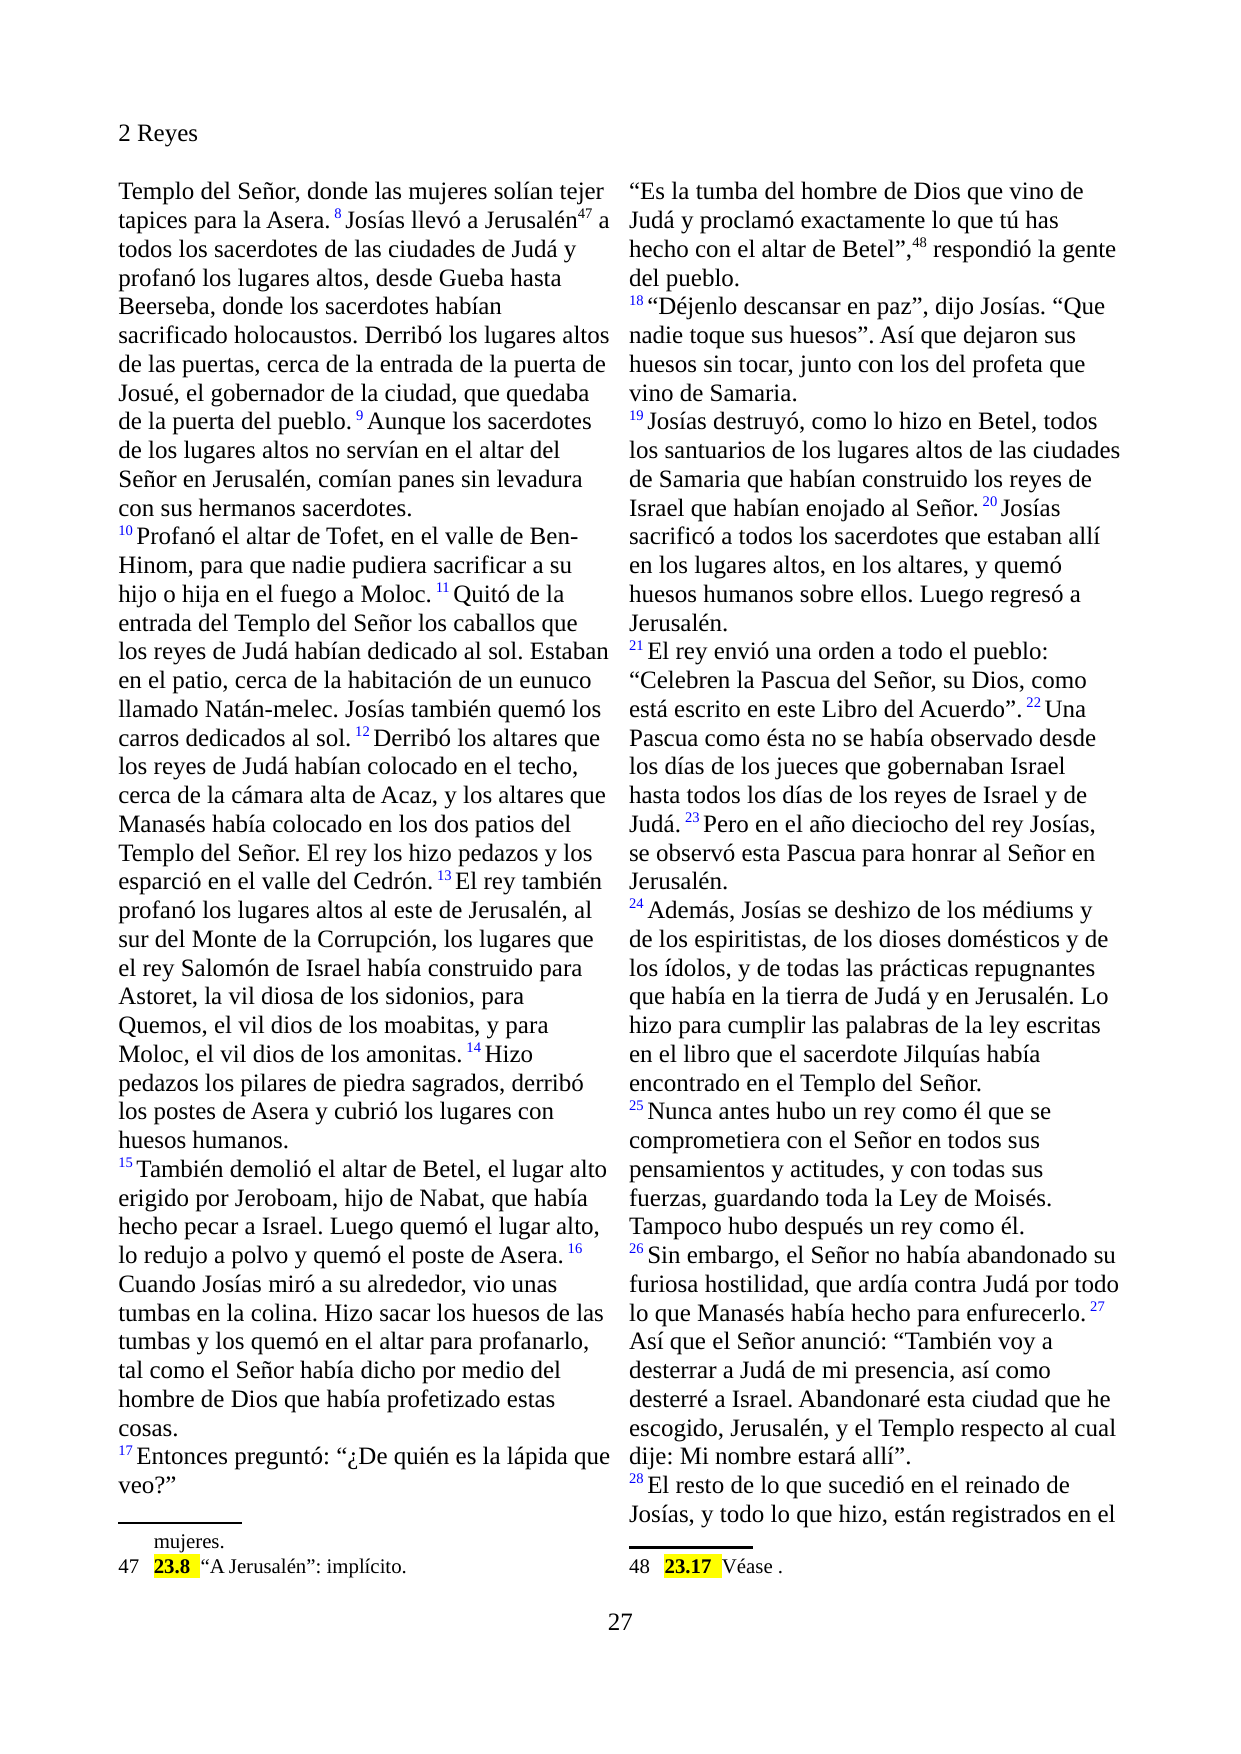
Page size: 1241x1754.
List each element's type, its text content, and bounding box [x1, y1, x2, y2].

text mujeres. [118, 1529, 611, 1553]
text 23.8 “A Jerusalén”: implícito. [118, 1553, 611, 1578]
text 21 El rey envió una orden a todo el pueblo: “Celebren la Pascua del Señor, su Dios, como está escrito en este Libro del Acuerdo”. 22 Una Pascua como ésta no se había observado desde los días de los jueces que gobernaban Israel hasta todos los días de los reyes de Israel y de Judá. 23 Pero en el año dieciocho del rey Josías, se observó esta Pascua para honrar al Señor en Jerusalén. [629, 636, 1122, 895]
text 17 Entonces preguntó: “¿De quién es la lápida que veo?” [118, 1441, 611, 1499]
text 19 Josías destruyó, como lo hizo en Betel, todos los santuarios de los lugares altos de las ciudades de Samaria que habían construido los reyes de Israel que habían enojado al Señor. 20 Josías sacrificó a todos los sacerdotes que estaban allí en los lugares altos, en los altares, y quemó huesos humanos sobre ellos. Luego regresó a Jerusalén. [629, 406, 1122, 636]
text 10 Profanó el altar de Tofet, en el valle de Ben-Hinom, para que nadie pudiera sacrificar a su hijo o hija en el fuego a Moloc. 11 Quitó de la entrada del Templo del Señor los caballos que los reyes de Judá habían dedicado al sol. Estaban en el patio, cerca de la habitación de un eunuco llamado Natán-melec. Josías también quemó los carros dedicados al sol. 12 Derribó los altares que los reyes de Judá habían colocado en el techo, cerca de la cámara alta de Acaz, y los altares que Manasés había colocado en los dos patios del Templo del Señor. El rey los hizo pedazos y los esparció en el valle del Cedrón. 13 El rey también profanó los lugares altos al este de Jerusalén, al sur del Monte de la Corrupción, los lugares que el rey Salomón de Israel había construido para Astoret, la vil diosa de los sidonios, para Quemos, el vil dios de los moabitas, y para Moloc, el vil dios de los amonitas. 14 Hizo pedazos los pilares de piedra sagrados, derribó los postes de Asera y cubrió los lugares con huesos humanos. [118, 521, 611, 1154]
text Templo del Señor, donde las mujeres solían tejer tapices para la Asera. 8 Josías llevó a Jerusalén a todos los sacerdotes de las ciudades de Judá y profanó los lugares altos, desde Gueba hasta Beerseba, donde los sacerdotes habían sacrificado holocaustos. Derribó los lugares altos de las puertas, cerca de la entrada de la puerta de Josué, el gobernador de la ciudad, que quedaba de la puerta del pueblo. 9 Aunque los sacerdotes de los lugares altos no servían en el altar del Señor en Jerusalén, comían panes sin levadura con sus hermanos sacerdotes. [118, 176, 611, 521]
text 28 El resto de lo que sucedió en el reinado de Josías, y todo lo que hizo, están registrados en el [629, 1470, 1122, 1528]
text 25 Nunca antes hubo un rey como él que se comprometiera con el Señor en todos sus pensamientos y actitudes, y con todas sus fuerzas, guardando toda la Ley de Moisés. Tampoco hubo después un rey como él. [629, 1096, 1122, 1240]
text 23.17 Véase . [629, 1553, 1122, 1578]
text “Es la tumba del hombre de Dios que vino de Judá y proclamó exactamente lo que tú has hecho con el altar de Betel”, respondió la gente del pueblo. [629, 176, 1122, 291]
text 15 También demolió el altar de Betel, el lugar alto erigido por Jeroboam, hijo de Nabat, que había hecho pecar a Israel. Luego quemó el lugar alto, lo redujo a polvo y quemó el poste de Asera. 16 Cuando Josías miró a su alrededor, vio unas tumbas en la colina. Hizo sacar los huesos de las tumbas y los quemó en el altar para profanarlo, tal como el Señor había dicho por medio del hombre de Dios que había profetizado estas cosas. [118, 1154, 611, 1441]
text 18 “Déjenlo descansar en paz”, dijo Josías. “Que nadie toque sus huesos”. Así que dejaron sus huesos sin tocar, junto con los del profeta que vino de Samaria. [629, 291, 1122, 406]
text 26 Sin embargo, el Señor no había abandonado su furiosa hostilidad, que ardía contra Judá por todo lo que Manasés había hecho para enfurecerlo. 27 Así que el Señor anunció: “También voy a desterrar a Judá de mi presencia, así como desterré a Israel. Abandonaré esta ciudad que he escogido, Jerusalén, y el Templo respecto al cual dije: Mi nombre estará allí”. [629, 1240, 1122, 1470]
text 24 Además, Josías se deshizo de los médiums y de los espiritistas, de los dioses domésticos y de los ídolos, y de todas las prácticas repugnantes que había en la tierra de Judá y en Jerusalén. Lo hizo para cumplir las palabras de la ley escritas en el libro que el sacerdote Jilquías había encontrado en el Templo del Señor. [629, 895, 1122, 1096]
